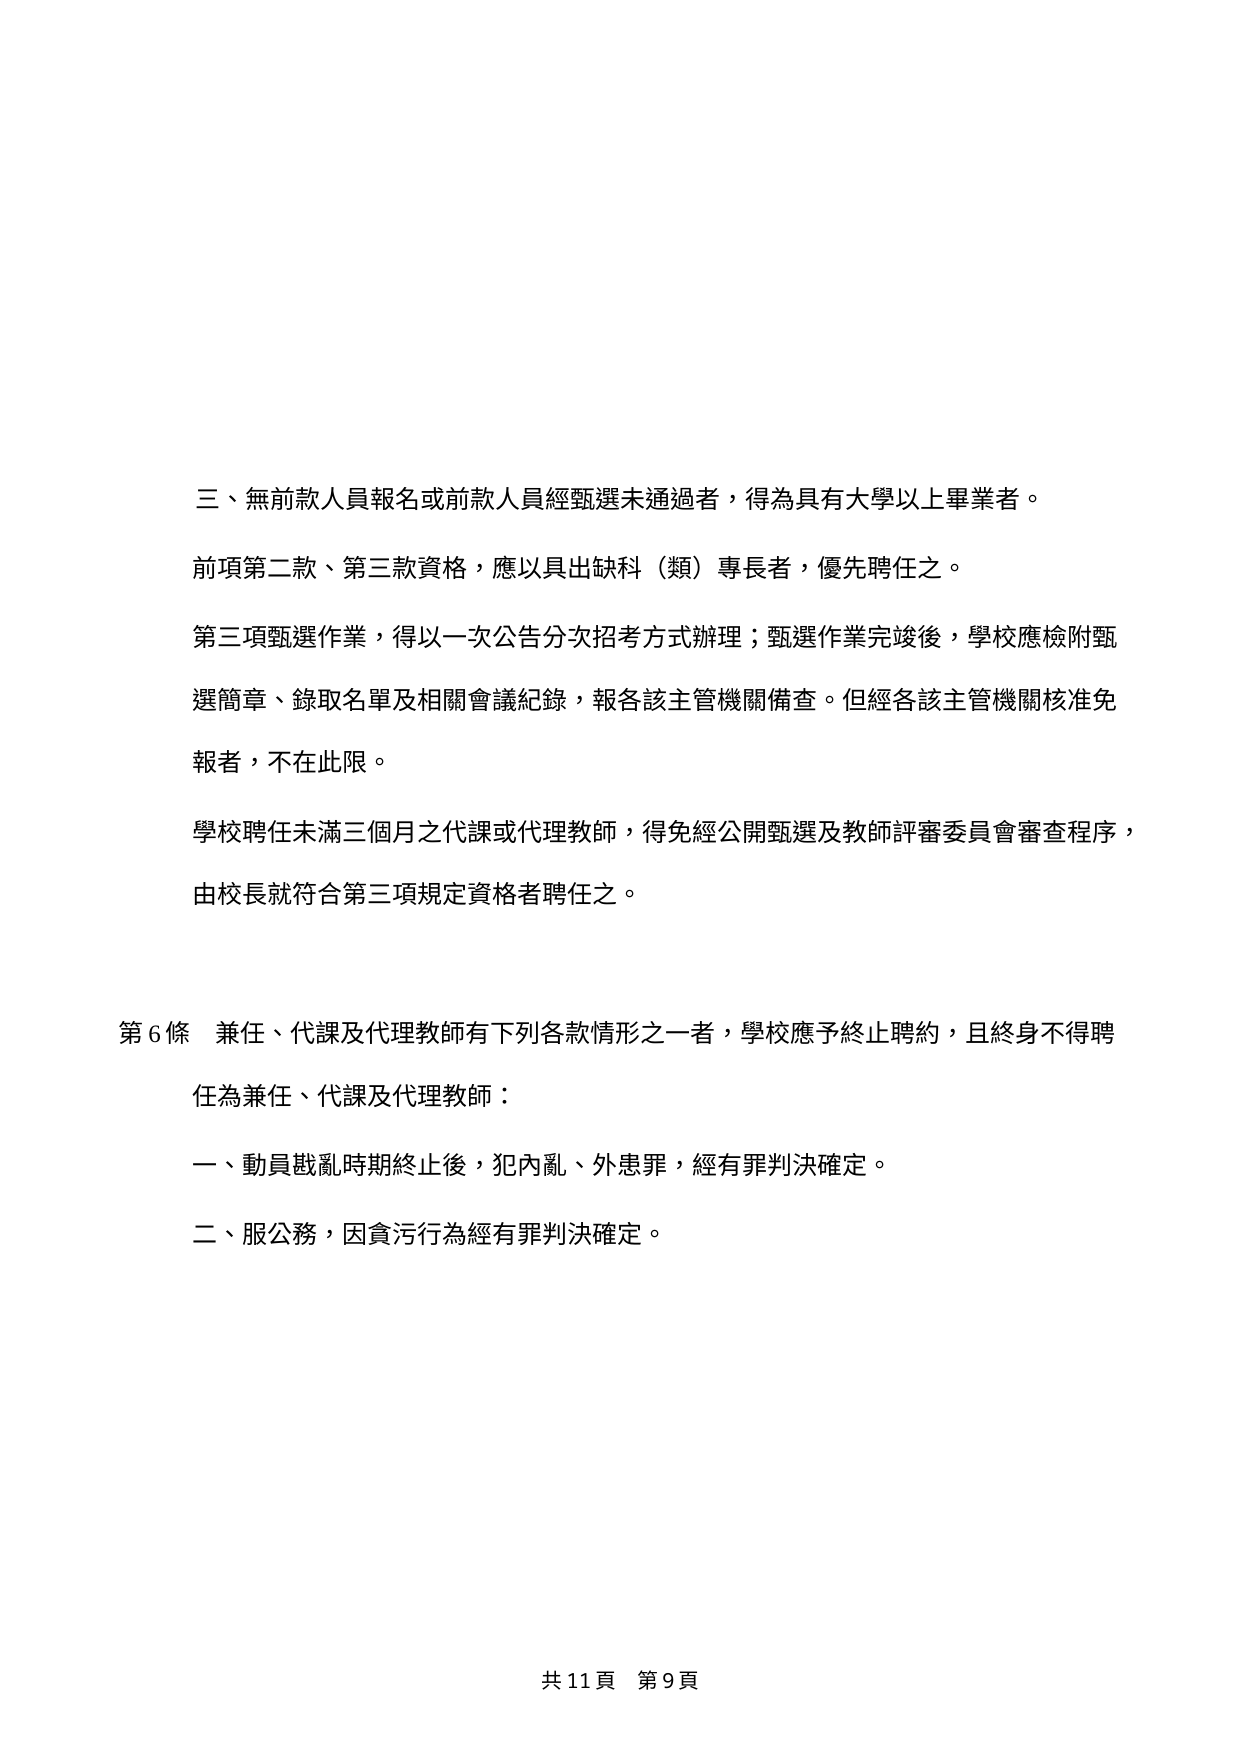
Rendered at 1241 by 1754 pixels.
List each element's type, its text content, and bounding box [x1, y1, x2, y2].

text 第三項甄選作業，得以一次公告分次招考方式辦理；甄選作業完竣後，學校應檢附甄選簡章、錄取名單及相關會議紀錄，報各該主管機關備查。但經各該主管機關核准免報者，不在此限。 [192, 594, 1122, 782]
text 一、動員戡亂時期終止後，犯內亂、外患罪，經有罪判決確定。 [192, 1122, 1122, 1184]
text 前項第二款、第三款資格，應以具出缺科（類）專長者，優先聘任之。 [192, 525, 1122, 587]
text 二、服公務，因貪污行為經有罪判決確定。 [192, 1191, 1122, 1254]
text 三、無前款人員報名或前款人員經甄選未通過者，得為具有大學以上畢業者。 [118, 456, 1122, 518]
text 學校聘任未滿三個月之代課或代理教師，得免經公開甄選及教師評審委員會審查程序，由校長就符合第三項規定資格者聘任之。 [192, 789, 1122, 914]
text 第6條 兼任、代課及代理教師有下列各款情形之一者，學校應予終止聘約，且終身不得聘任為兼任、代課及代理教師： [118, 990, 1122, 1115]
